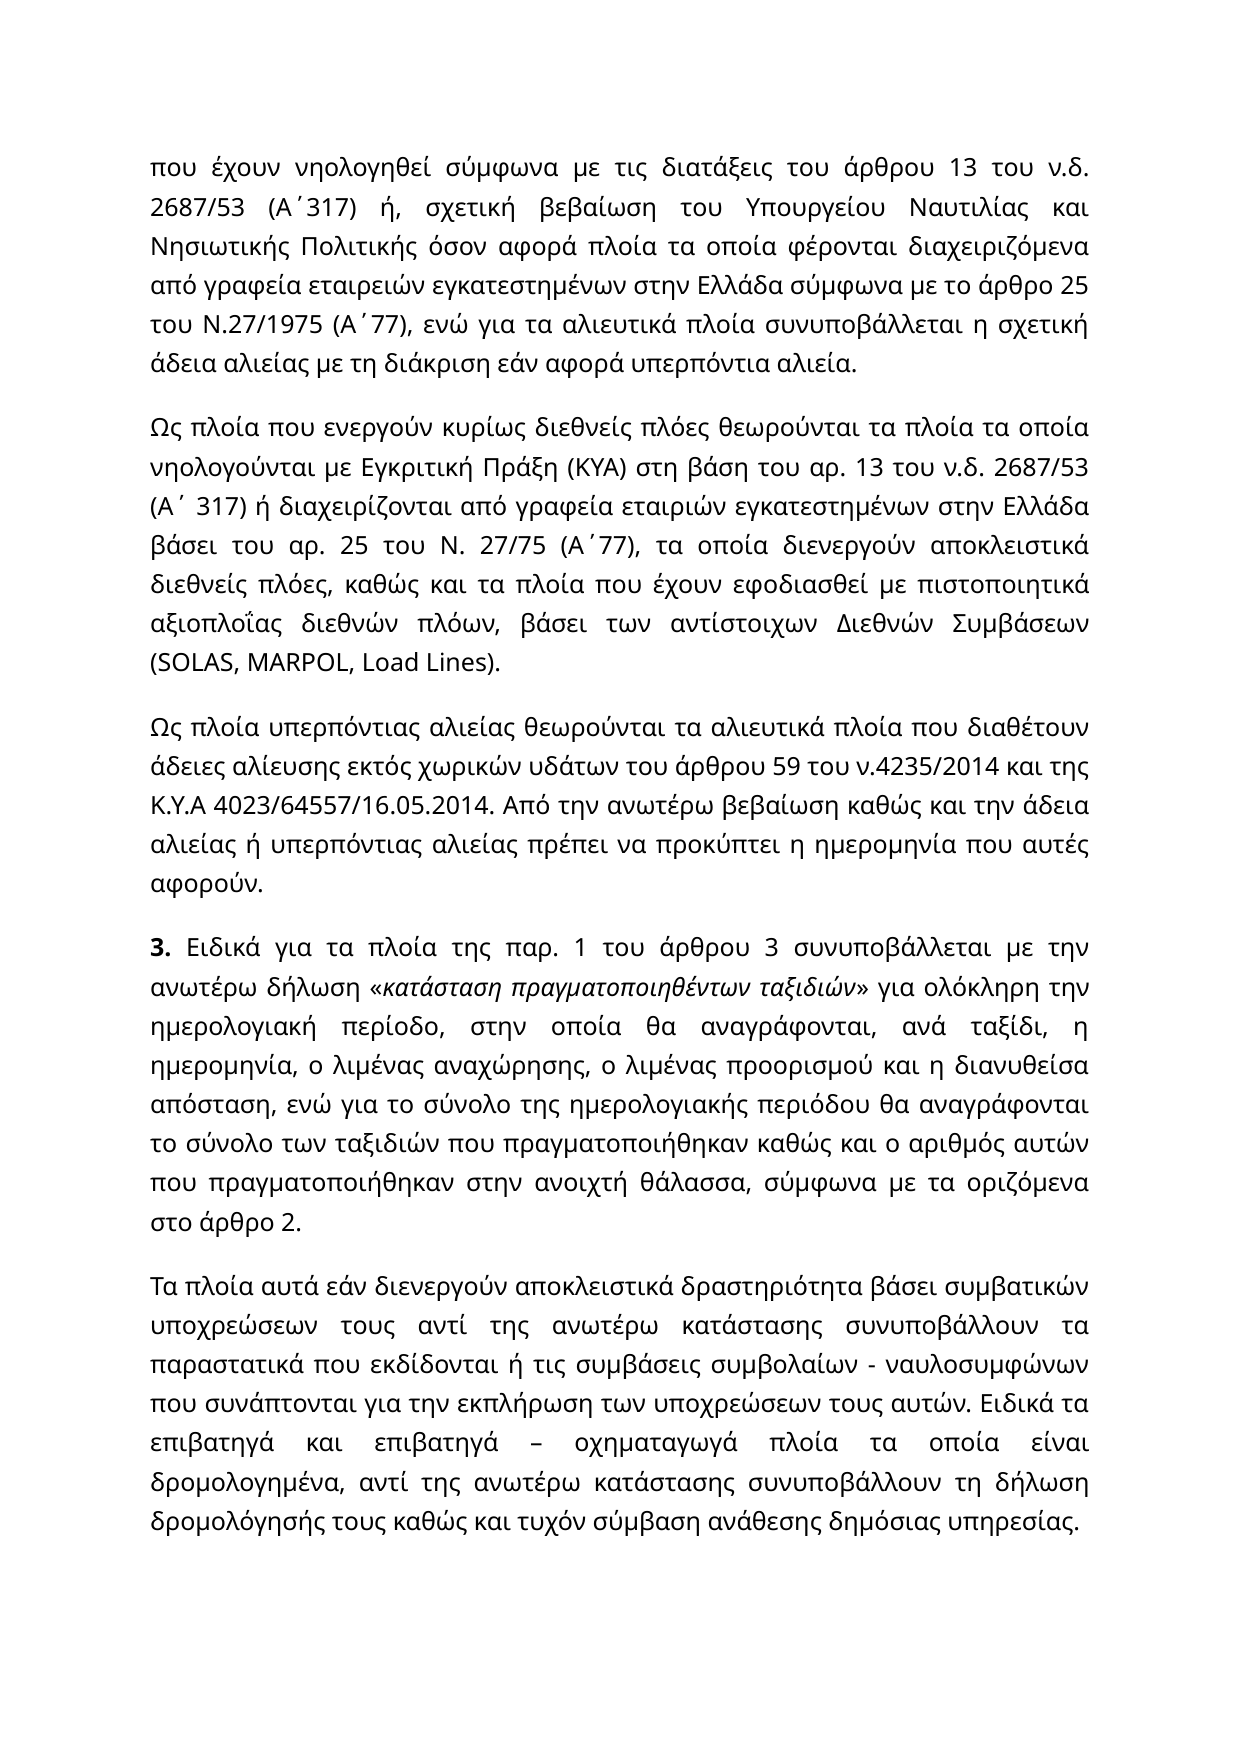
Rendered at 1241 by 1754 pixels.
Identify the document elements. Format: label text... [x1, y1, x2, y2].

text Ως πλοία που ενεργούν κυρίως διεθνείς πλόες θεωρούνται τα πλοία τα οποία νηολογούνται με Εγκριτική Πράξη (ΚΥΑ) στη βάση του αρ. 13 του ν.δ. 2687/53 (Α΄ 317) ή διαχειρίζονται από γραφεία εταιριών εγκατεστημένων στην Ελλάδα βάσει του αρ. 25 του Ν. 27/75 (Α΄77), τα οποία διενεργούν αποκλειστικά διεθνείς πλόες, καθώς και τα πλοία που έχουν εφοδιασθεί με πιστοποιητικά αξιοπλοΐας διεθνών πλόων, βάσει των αντίστοιχων Διεθνών Συμβάσεων (SOLAS, MARPOL, Load Lines). [150, 410, 1090, 679]
text που έχουν νηολογηθεί σύμφωνα με τις διατάξεις του άρθρου 13 του ν.δ. 2687/53 (Α΄317) ή, σχετική βεβαίωση του Υπουργείου Ναυτιλίας και Νησιωτικής Πολιτικής όσον αφορά πλοία τα οποία φέρονται διαχειριζόμενα από γραφεία εταιρειών εγκατεστημένων στην Ελλάδα σύμφωνα με το άρθρο 25 του Ν.27/1975 (Α΄77), ενώ για τα αλιευτικά πλοία συνυποβάλλεται η σχετική άδεια αλιείας με τη διάκριση εάν αφορά υπερπόντια αλιεία. [150, 150, 1090, 380]
text Ως πλοία υπερπόντιας αλιείας θεωρούνται τα αλιευτικά πλοία που διαθέτουν άδειες αλίευσης εκτός χωρικών υδάτων του άρθρου 59 του ν.4235/2014 και της Κ.Υ.Α 4023/64557/16.05.2014. Από την ανωτέρω βεβαίωση καθώς και την άδεια αλιείας ή υπερπόντιας αλιείας πρέπει να προκύπτει η ημερομηνία που αυτές αφορούν. [150, 709, 1090, 900]
text Τα πλοία αυτά εάν διενεργούν αποκλειστικά δραστηριότητα βάσει συμβατικών υποχρεώσεων τους αντί της ανωτέρω κατάστασης συνυποβάλλουν τα παραστατικά που εκδίδονται ή τις συμβάσεις συμβολαίων - ναυλοσυμφώνων που συνάπτονται για την εκπλήρωση των υποχρεώσεων τους αυτών. Ειδικά τα επιβατηγά και επιβατηγά – οχηματαγωγά πλοία τα οποία είναι δρομολογημένα, αντί της ανωτέρω κατάστασης συνυποβάλλουν τη δήλωση δρομολόγησής τους καθώς και τυχόν σύμβαση ανάθεσης δημόσιας υπηρεσίας. [150, 1268, 1090, 1537]
text 3. Ειδικά για τα πλοία της παρ. 1 του άρθρου 3 συνυποβάλλεται με την ανωτέρω δήλωση «κατάσταση πραγματοποιηθέντων ταξιδιών» για ολόκληρη την ημερολογιακή περίοδο, στην οποία θα αναγράφονται, ανά ταξίδι, η ημερομηνία, ο λιμένας αναχώρησης, ο λιμένας προορισμού και η διανυθείσα απόσταση, ενώ για το σύνολο της ημερολογιακής περιόδου θα αναγράφονται το σύνολο των ταξιδιών που πραγματοποιήθηκαν καθώς και ο αριθμός αυτών που πραγματοποιήθηκαν στην ανοιχτή θάλασσα, σύμφωνα με τα οριζόμενα στο άρθρο 2. [150, 930, 1090, 1238]
